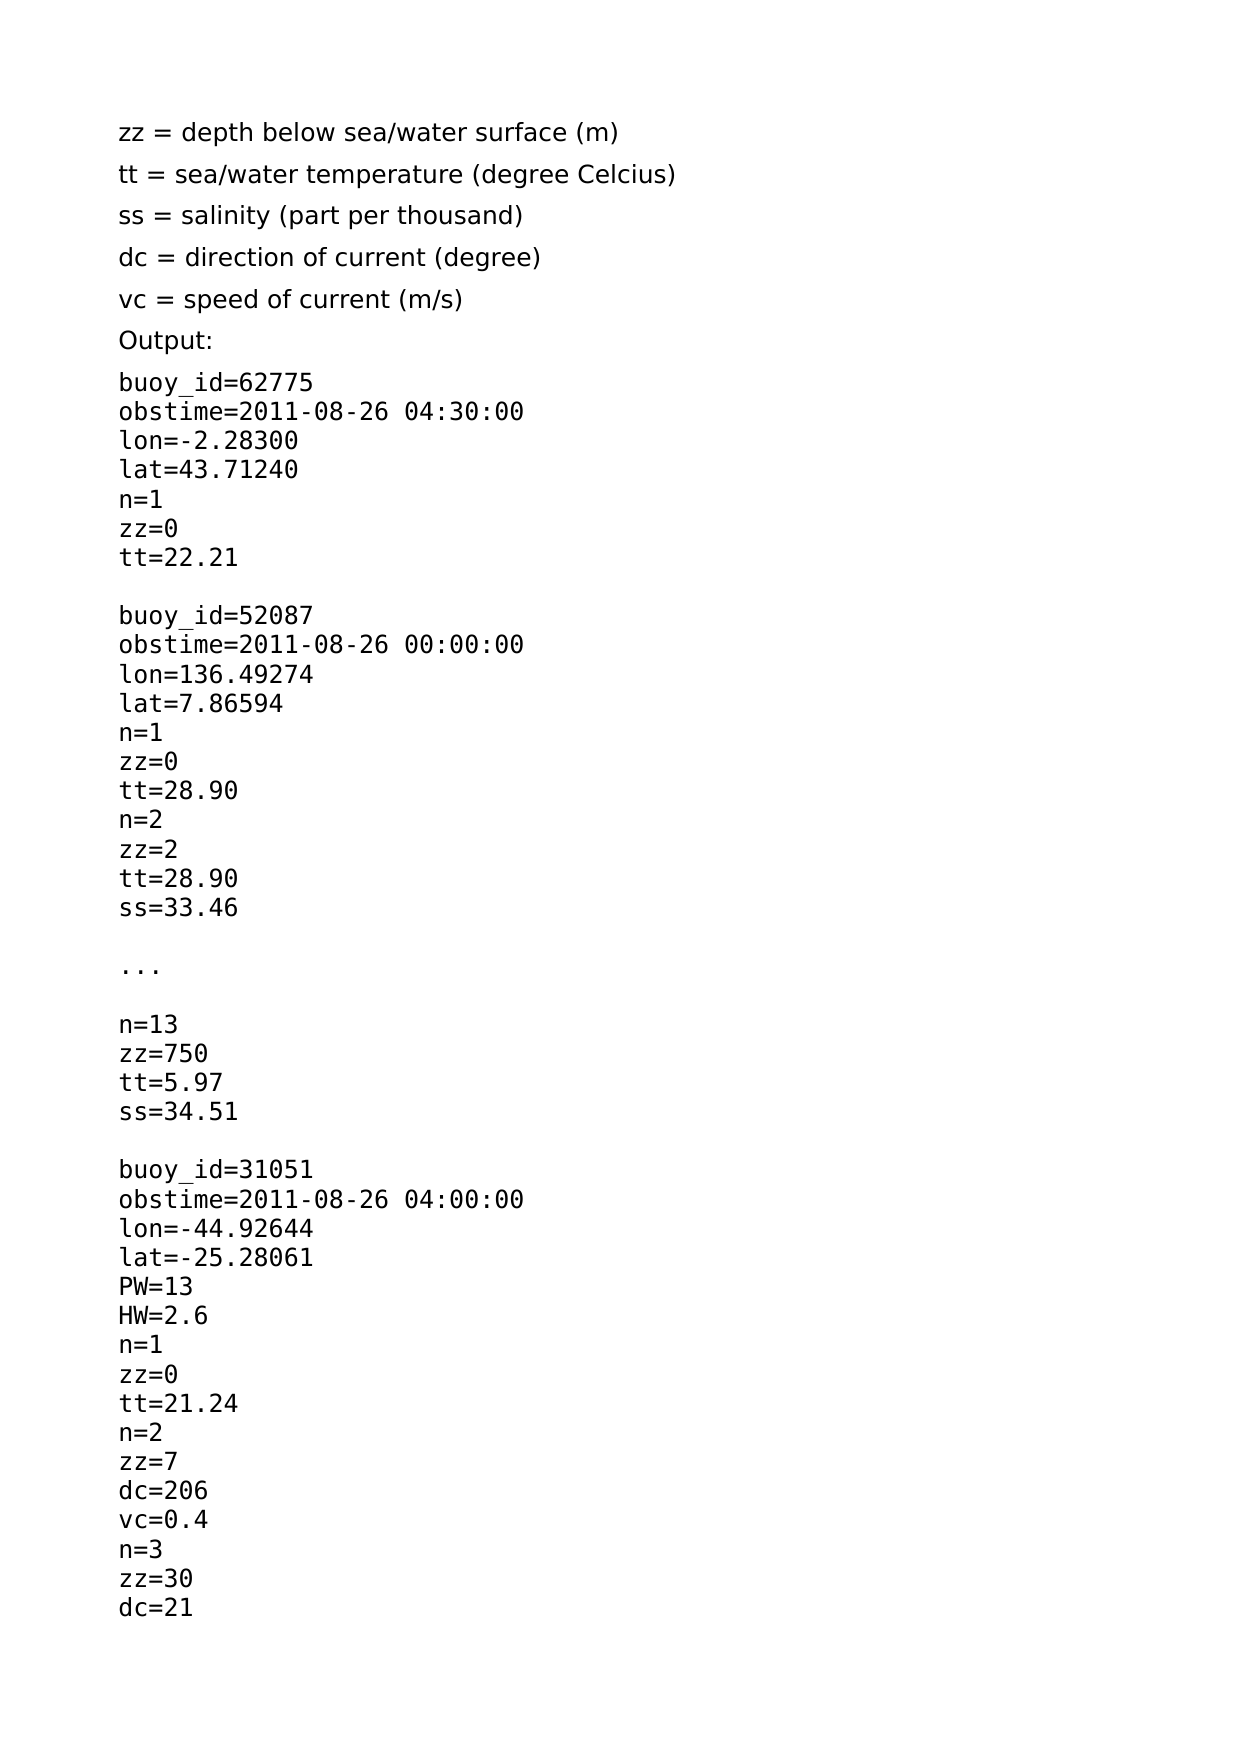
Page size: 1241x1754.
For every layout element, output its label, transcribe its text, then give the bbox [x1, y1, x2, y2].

text buoy_id=62775 obstime=2011-08-26 04:30:00 lon=-2.28300 lat=43.71240 n=1 zz=0 tt=22.21 buoy_id=52087 obstime=2011-08-26 00:00:00 lon=136.49274 lat=7.86594 n=1 zz=0 tt=28.90 n=2 zz=2 tt=28.90 ss=33.46 ... n=13 zz=750 tt=5.97 ss=34.51 buoy_id=31051 obstime=2011-08-26 04:00:00 lon=-44.92644 lat=-25.28061 PW=13 HW=2.6 n=1 zz=0 tt=21.24 n=2 zz=7 dc=206 vc=0.4 n=3 zz=30 dc=21 [118, 368, 1122, 1622]
text vc = speed of current (m/s) [118, 285, 1122, 314]
text ss = salinity (part per thousand) [118, 201, 1122, 231]
text tt = sea/water temperature (degree Celcius) [118, 160, 1122, 189]
text zz = depth below sea/water surface (m) [118, 118, 1122, 147]
text dc = direction of current (degree) [118, 243, 1122, 272]
text Output: [118, 326, 1122, 356]
